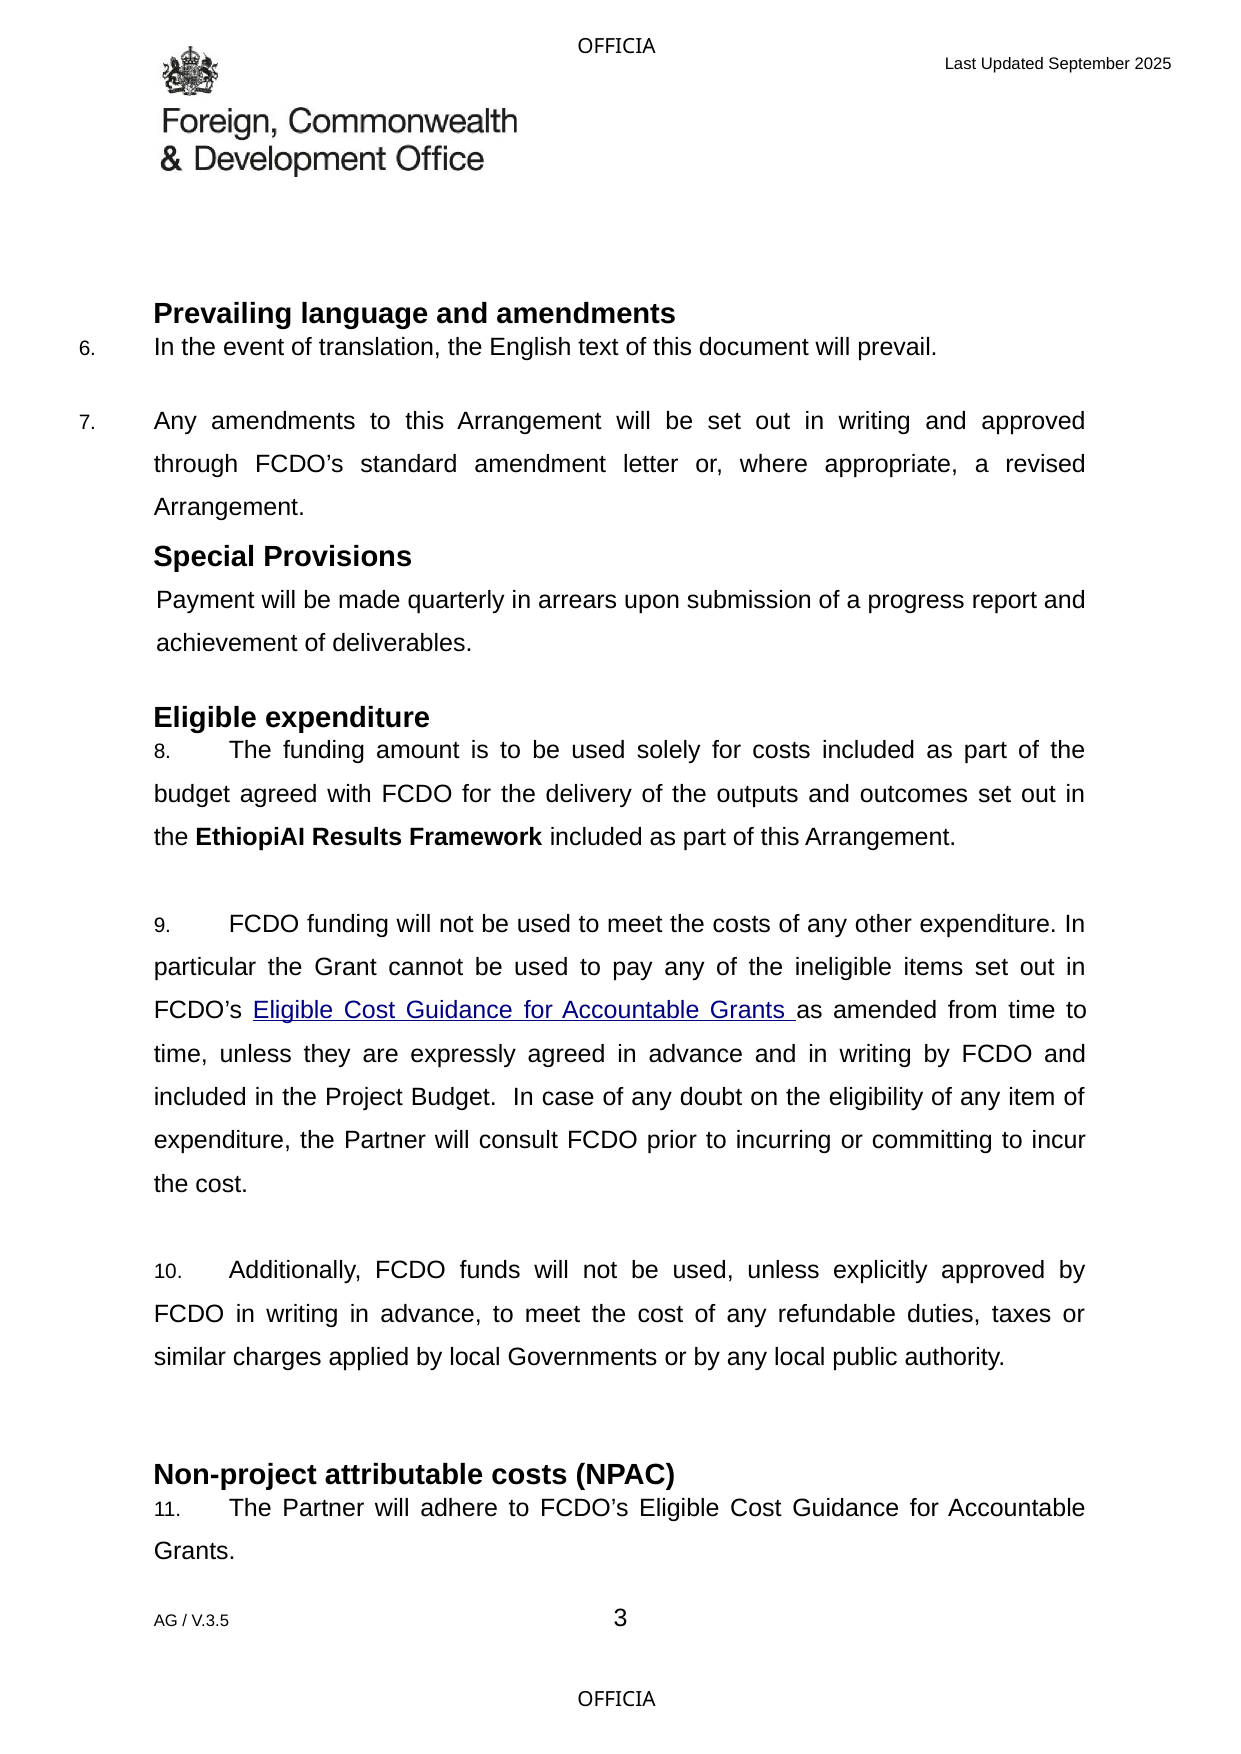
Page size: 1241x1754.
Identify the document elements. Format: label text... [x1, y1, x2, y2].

subtitle Eligible expenditure [153, 699, 1087, 733]
list The funding amount is to be used solely for costs included as part of the budget agreed with FCDO for the delivery of the outputs and outcomes set out in the EthiopiAI Results Framework included as part of this Arrangement. [153, 735, 1087, 851]
subtitle Non-project attributable costs (NPAC) [153, 1457, 1087, 1491]
subtitle Prevailing language and amendments [153, 296, 1087, 329]
list Any amendments to this Arrangement will be set out in writing and approved through FCDO’s standard amendment letter or, where appropriate, a revised Arrangement. [78, 406, 1087, 521]
text Payment will be made quarterly in arrears upon submission of a progress report and achievement of deliverables. [156, 585, 1087, 657]
list Additionally, FCDO funds will not be used, unless explicitly approved by FCDO in writing in advance, to meet the cost of any refundable duties, taxes or similar charges applied by local Governments or by any local public authority. [153, 1255, 1087, 1371]
subtitle Special Provisions [153, 539, 1087, 572]
list In the event of translation, the English text of this document will prevail. [78, 332, 1087, 360]
list FCDO funding will not be used to meet the costs of any other expenditure. In particular the Grant cannot be used to pay any of the ineligible items set out in FCDO’s Eligible Cost Guidance for Accountable Grants as amended from time to time, unless they are expressly agreed in advance and in writing by FCDO and included in the Project Budget. In case of any doubt on the eligibility of any item of expenditure, the Partner will consult FCDO prior to incurring or committing to incur the cost. [153, 908, 1087, 1197]
list The Partner will adhere to FCDO’s Eligible Cost Guidance for Accountable Grants. [153, 1493, 1087, 1565]
